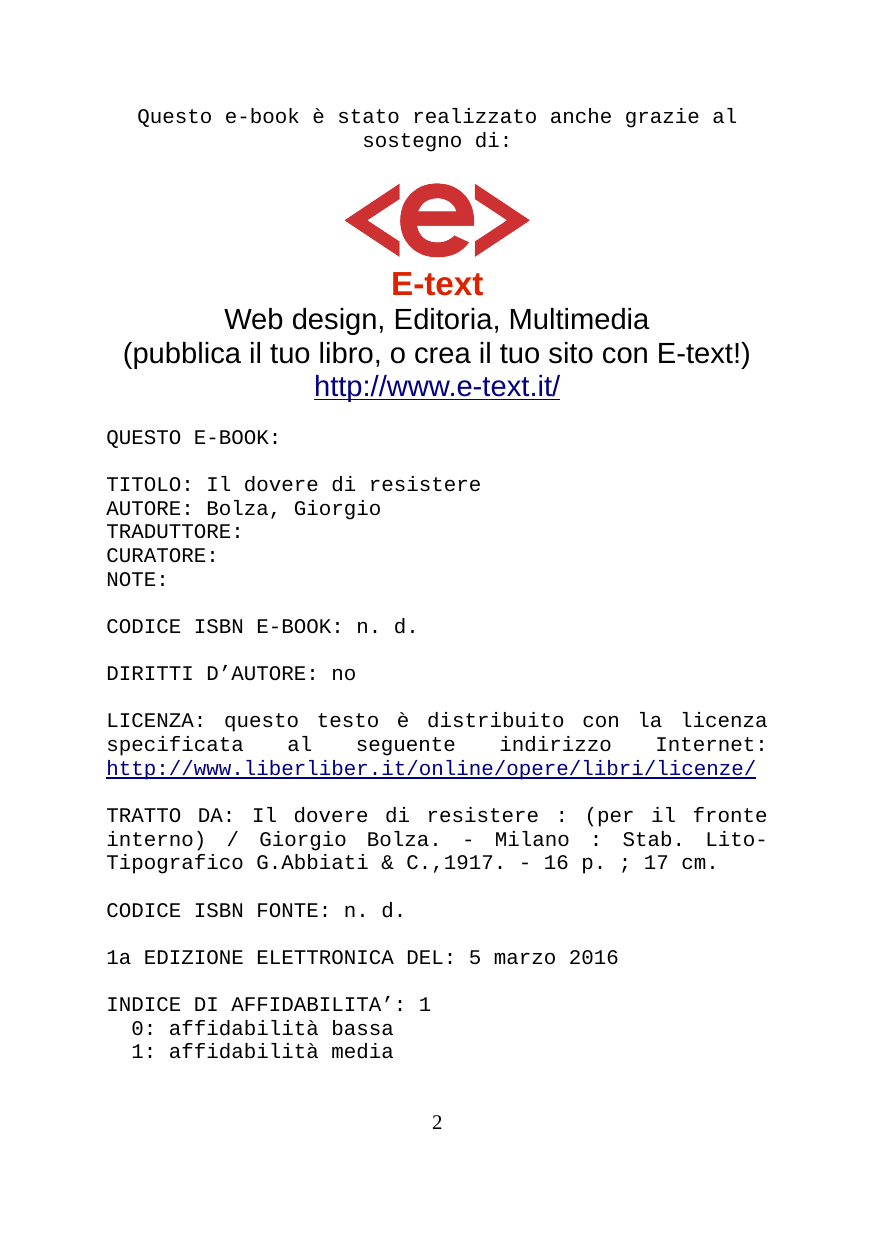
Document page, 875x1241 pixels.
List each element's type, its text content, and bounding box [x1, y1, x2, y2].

text 0: affidabilità bassa [106, 1018, 768, 1041]
text TRADUTTORE: [106, 521, 768, 545]
text QUESTO E-BOOK: [106, 427, 768, 450]
text CURATORE: [106, 545, 768, 568]
text (pubblica il tuo libro, o crea il tuo sito con E-text!) [106, 336, 768, 369]
picture [343, 183, 531, 258]
text TRATTO DA: Il dovere di resistere : (per il fronte interno) / Giorgio Bolza. - Milano : Stab. Lito-Tipografico G.Abbiati & C.,1917. - 16 p. ; 17 cm. [106, 805, 768, 876]
text 1a EDIZIONE ELETTRONICA DEL: 5 marzo 2016 [106, 947, 768, 971]
text E-text [106, 264, 768, 302]
text CODICE ISBN E-BOOK: n. d. [106, 616, 768, 639]
text AUTORE: Bolza, Giorgio [106, 498, 768, 521]
text Questo e-book è stato realizzato anche grazie al sostegno di: [106, 106, 768, 153]
text LICENZA: questo testo è distribuito con la licenza specificata al seguente indirizzo Internet: http://www.liberliber.it/online/opere/libri/licenze/ [106, 710, 768, 781]
text DIRITTI D’AUTORE: no [106, 663, 768, 687]
text NOTE: [106, 568, 768, 592]
text Web design, Editoria, Multimedia [106, 302, 768, 336]
text INDICE DI AFFIDABILITA’: 1 [106, 994, 768, 1018]
text TITOLO: Il dovere di resistere [106, 474, 768, 498]
text CODICE ISBN FONTE: n. d. [106, 899, 768, 923]
text 1: affidabilità media [106, 1041, 768, 1065]
text http://www.e-text.it/ [106, 369, 768, 403]
